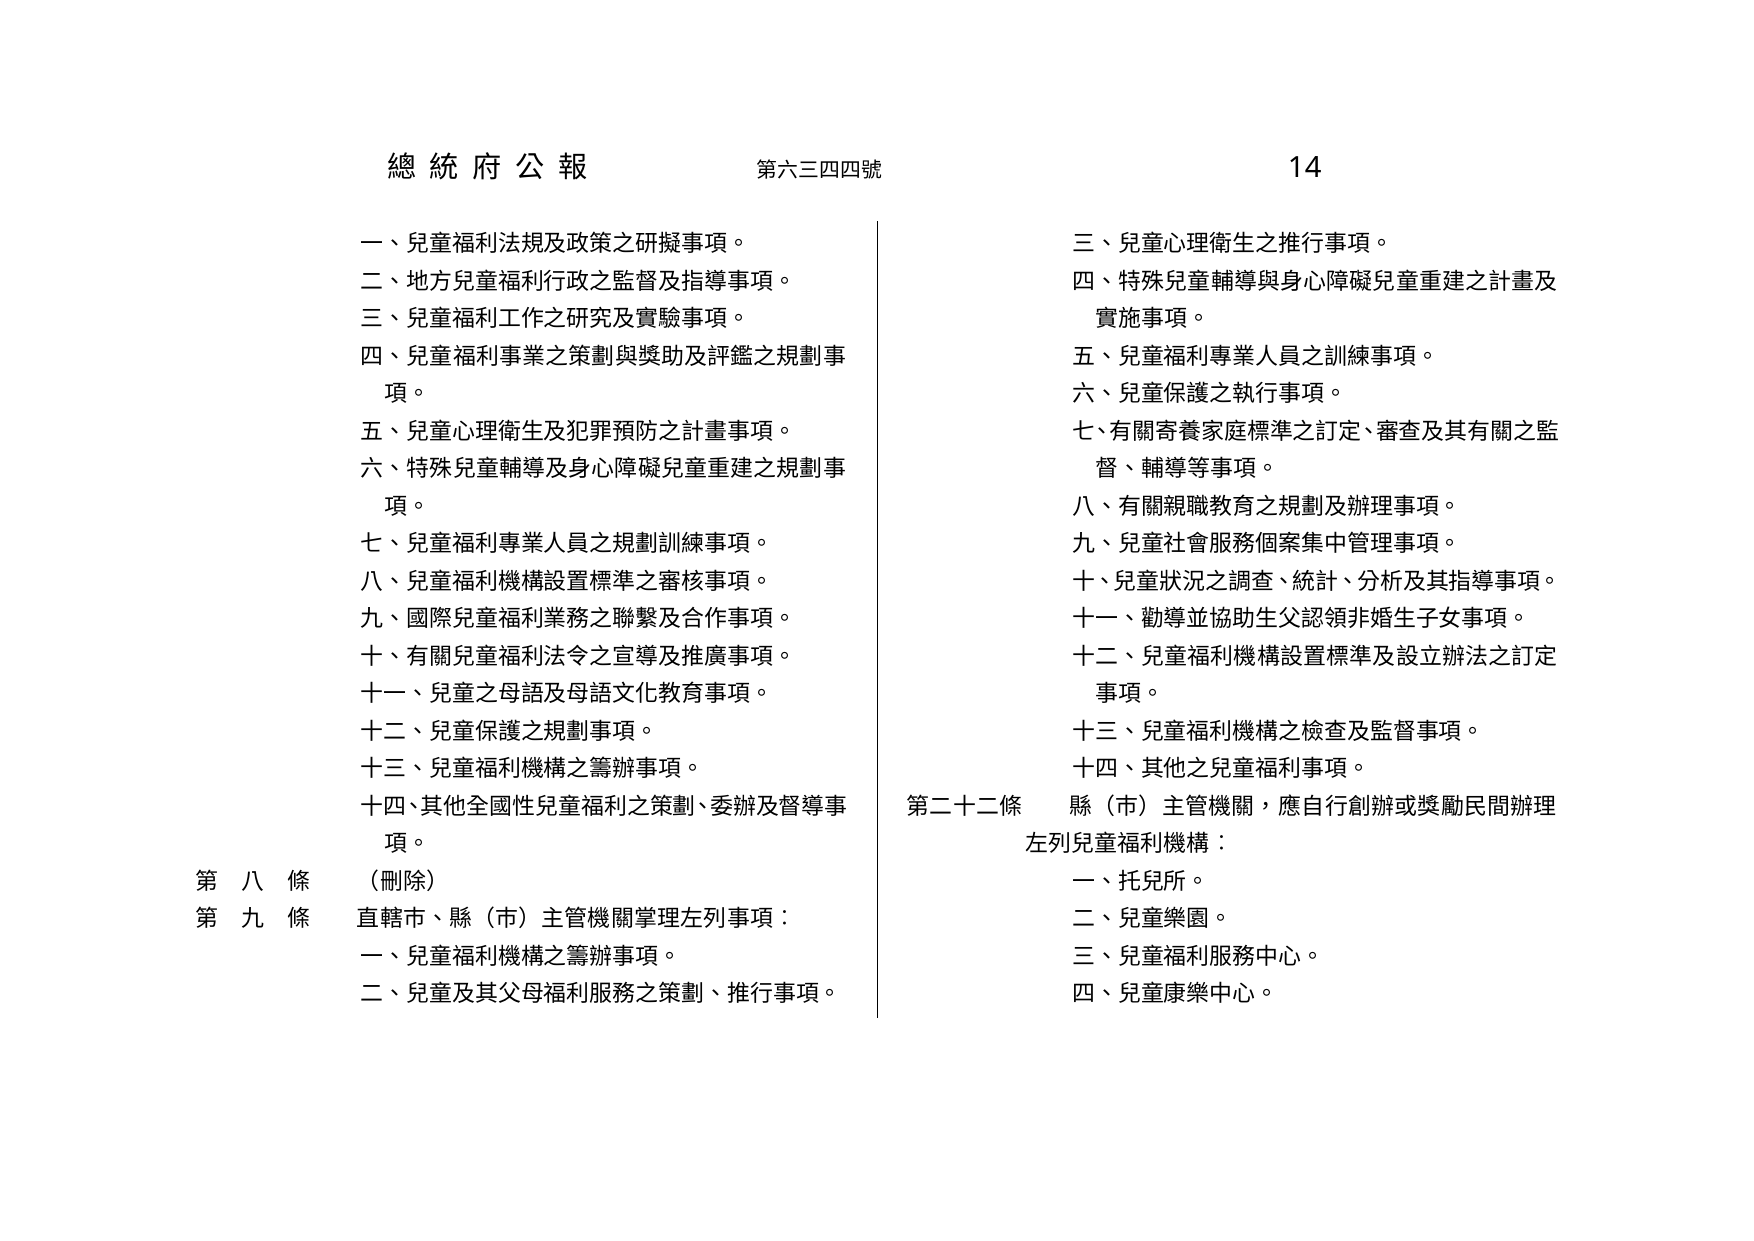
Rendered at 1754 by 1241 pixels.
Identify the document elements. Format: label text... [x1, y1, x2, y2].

text 三、兒童福利服務中心。 [1072, 934, 1559, 972]
text 十三、兒童福利機構之籌辦事項。 [360, 747, 847, 784]
text 六、兒童保護之執行事項。 [1072, 372, 1559, 409]
text 十一、勸導並協助生父認領非婚生子女事項。 [1072, 597, 1559, 634]
text 十二、兒童保護之規劃事項。 [360, 709, 847, 747]
text 四、兒童康樂中心。 [1072, 972, 1559, 1009]
text 二、兒童樂園。 [1072, 897, 1559, 934]
text 七、兒童福利專業人員之規劃訓練事項。 [360, 522, 847, 559]
text 一、托兒所。 [1072, 859, 1559, 897]
text 九、國際兒童福利業務之聯繫及合作事項。 [360, 597, 847, 634]
text 第 九 條 直轄巿、縣（巿）主管機關掌理左列事項︰ [195, 897, 847, 934]
text 十一、兒童之母語及母語文化教育事項。 [360, 672, 847, 709]
text 三、兒童心理衛生之推行事項。 [1072, 222, 1559, 259]
text 二、地方兒童福利行政之監督及指導事項。 [360, 259, 847, 297]
text 十四、其他之兒童福利事項。 [1072, 747, 1559, 784]
text 四、兒童福利事業之策劃與獎助及評鑑之規劃事項。 [360, 334, 847, 409]
text 八、有關親職教育之規劃及辦理事項。 [1072, 484, 1559, 522]
text 五、兒童福利專業人員之訓練事項。 [1072, 334, 1559, 372]
text 第二十二條 縣（巿）主管機關，應自行創辦或獎勵民間辦理左列兒童福利機構︰ [907, 784, 1559, 859]
text 二、兒童及其父母福利服務之策劃、推行事項。 [360, 972, 847, 1009]
text 十四、其他全國性兒童福利之策劃、委辦及督導事項。 [360, 784, 847, 859]
text 十、有關兒童福利法令之宣導及推廣事項。 [360, 634, 847, 672]
text 七、有關寄養家庭標準之訂定、審查及其有關之監督、輔導等事項。 [1072, 409, 1559, 484]
text 第 八 條 （刪除） [195, 859, 847, 897]
text 六、特殊兒童輔導及身心障礙兒童重建之規劃事項。 [360, 447, 847, 522]
text 一、兒童福利機構之籌辦事項。 [360, 934, 847, 972]
text 九、兒童社會服務個案集中管理事項。 [1072, 522, 1559, 559]
text 八、兒童福利機構設置標準之審核事項。 [360, 559, 847, 597]
text 四、特殊兒童輔導與身心障礙兒童重建之計畫及實施事項。 [1072, 259, 1559, 334]
text 三、兒童福利工作之研究及實驗事項。 [360, 297, 847, 334]
text 十二、兒童福利機構設置標準及設立辦法之訂定事項。 [1072, 634, 1559, 709]
text 一、兒童福利法規及政策之研擬事項。 [360, 222, 847, 259]
text 十三、兒童福利機構之檢查及監督事項。 [1072, 709, 1559, 747]
text 五、兒童心理衛生及犯罪預防之計畫事項。 [360, 409, 847, 447]
text 十、兒童狀況之調查、統計、分析及其指導事項。 [1072, 559, 1559, 597]
